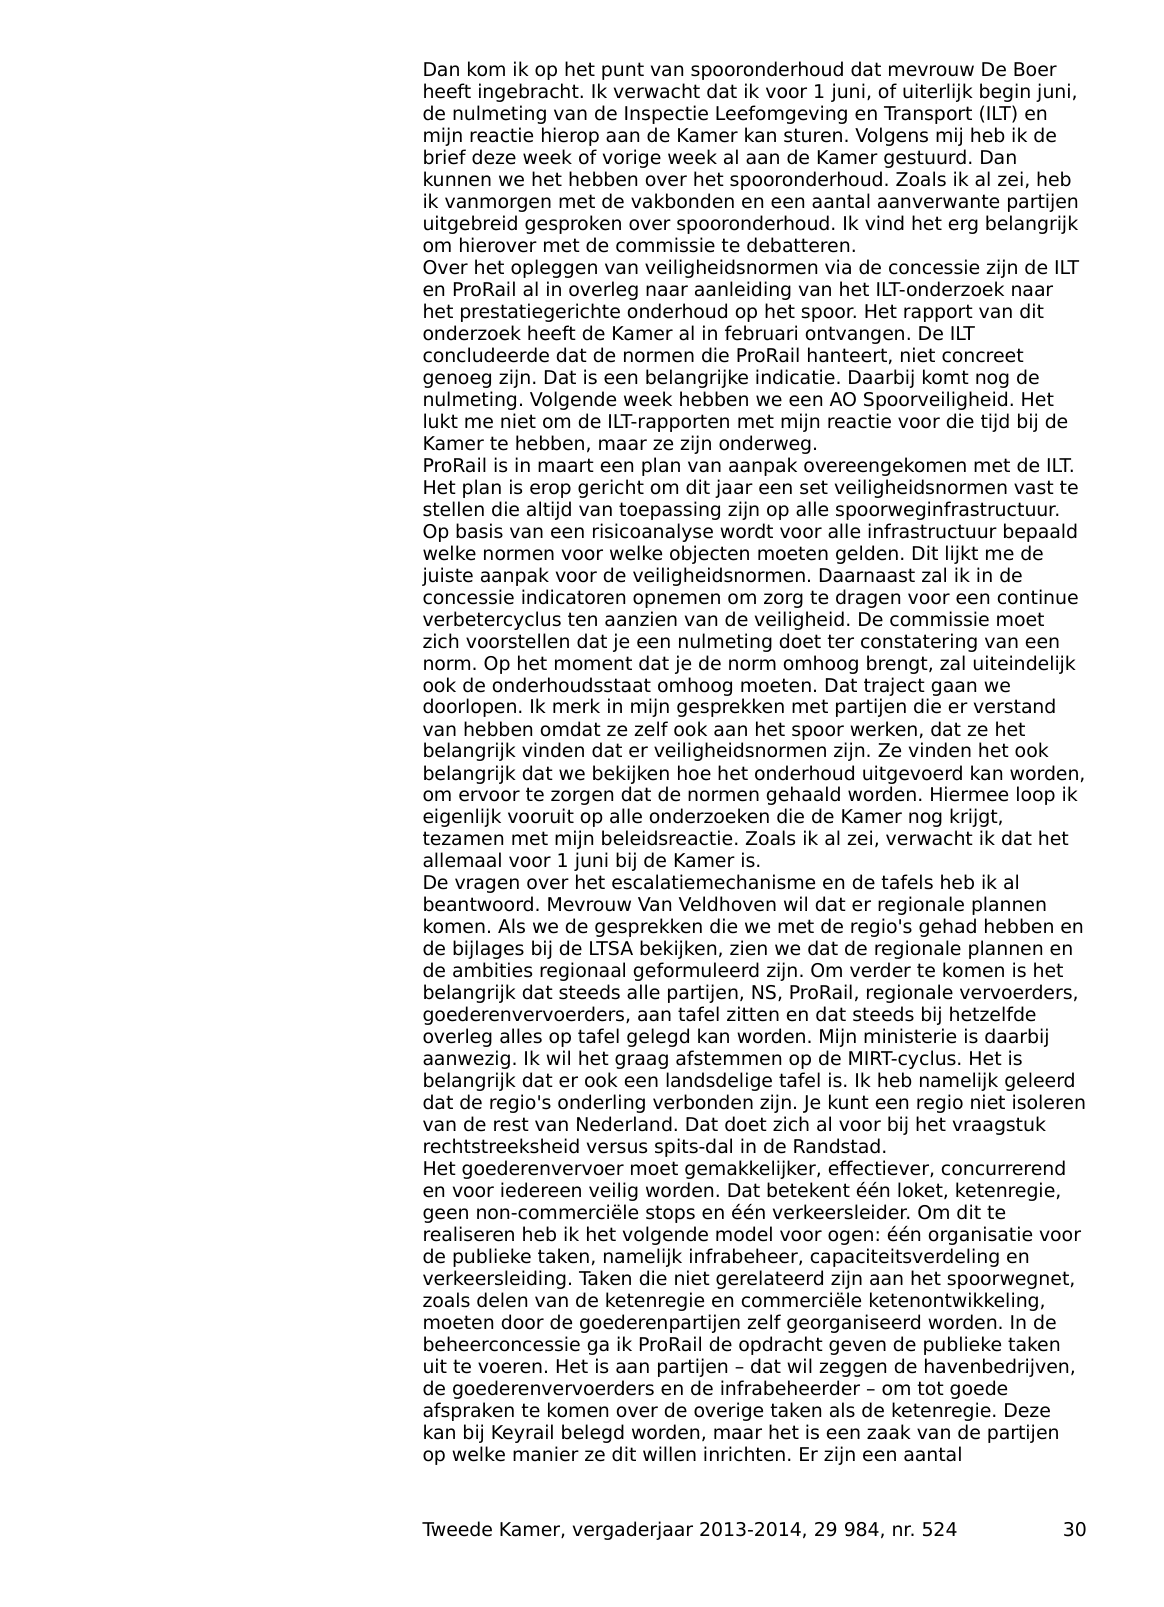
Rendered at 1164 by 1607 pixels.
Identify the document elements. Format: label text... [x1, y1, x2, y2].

text Dan kom ik op het punt van spooronderhoud dat mevrouw De Boer heeft ingebracht. Ik verwacht dat ik voor 1 juni, of uiterlijk begin juni, de nulmeting van de Inspectie Leefomgeving en Transport (ILT) en mijn reactie hierop aan de Kamer kan sturen. Volgens mij heb ik de brief deze week of vorige week al aan de Kamer gestuurd. Dan kunnen we het hebben over het spooronderhoud. Zoals ik al zei, heb ik vanmorgen met de vakbonden en een aantal aanverwante partijen uitgebreid gesproken over spooronderhoud. Ik vind het erg belangrijk om hierover met de commissie te debatteren. [422, 59, 1087, 257]
text De vragen over het escalatiemechanisme en de tafels heb ik al beantwoord. Mevrouw Van Veldhoven wil dat er regionale plannen komen. Als we de gesprekken die we met de regio's gehad hebben en de bijlages bij de LTSA bekijken, zien we dat de regionale plannen en de ambities regionaal geformuleerd zijn. Om verder te komen is het belangrijk dat steeds alle partijen, NS, ProRail, regionale vervoerders, goederenvervoerders, aan tafel zitten en dat steeds bij hetzelfde overleg alles op tafel gelegd kan worden. Mijn ministerie is daarbij aanwezig. Ik wil het graag afstemmen op de MIRT-cyclus. Het is belangrijk dat er ook een landsdelige tafel is. Ik heb namelijk geleerd dat de regio's onderling verbonden zijn. Je kunt een regio niet isoleren van de rest van Nederland. Dat doet zich al voor bij het vraagstuk rechtstreeksheid versus spits-dal in de Randstad. [422, 872, 1087, 1158]
text Het goederenvervoer moet gemakkelijker, effectiever, concurrerend en voor iedereen veilig worden. Dat betekent één loket, ketenregie, geen non-commerciële stops en één verkeersleider. Om dit te realiseren heb ik het volgende model voor ogen: één organisatie voor de publieke taken, namelijk infrabeheer, capaciteitsverdeling en verkeersleiding. Taken die niet gerelateerd zijn aan het spoorwegnet, zoals delen van de ketenregie en commerciële ketenontwikkeling, moeten door de goederenpartijen zelf georganiseerd worden. In de beheerconcessie ga ik ProRail de opdracht geven de publieke taken uit te voeren. Het is aan partijen – dat wil zeggen de havenbedrijven, de goederenvervoerders en de infrabeheerder – om tot goede afspraken te komen over de overige taken als de ketenregie. Deze kan bij Keyrail belegd worden, maar het is een zaak van de partijen op welke manier ze dit willen inrichten. Er zijn een aantal [422, 1158, 1087, 1466]
text ProRail is in maart een plan van aanpak overeengekomen met de ILT. Het plan is erop gericht om dit jaar een set veiligheidsnormen vast te stellen die altijd van toepassing zijn op alle spoorweginfrastructuur. Op basis van een risicoanalyse wordt voor alle infrastructuur bepaald welke normen voor welke objecten moeten gelden. Dit lijkt me de juiste aanpak voor de veiligheidsnormen. Daarnaast zal ik in de concessie indicatoren opnemen om zorg te dragen voor een continue verbetercyclus ten aanzien van de veiligheid. De commissie moet zich voorstellen dat je een nulmeting doet ter constatering van een norm. Op het moment dat je de norm omhoog brengt, zal uiteindelijk ook de onderhoudsstaat omhoog moeten. Dat traject gaan we doorlopen. Ik merk in mijn gesprekken met partijen die er verstand van hebben omdat ze zelf ook aan het spoor werken, dat ze het belangrijk vinden dat er veiligheidsnormen zijn. Ze vinden het ook belangrijk dat we bekijken hoe het onderhoud uitgevoerd kan worden, om ervoor te zorgen dat de normen gehaald worden. Hiermee loop ik eigenlijk vooruit op alle onderzoeken die de Kamer nog krijgt, tezamen met mijn beleidsreactie. Zoals ik al zei, verwacht ik dat het allemaal voor 1 juni bij de Kamer is. [422, 455, 1087, 872]
text Over het opleggen van veiligheidsnormen via de concessie zijn de ILT en ProRail al in overleg naar aanleiding van het ILT-onderzoek naar het prestatiegerichte onderhoud op het spoor. Het rapport van dit onderzoek heeft de Kamer al in februari ontvangen. De ILT concludeerde dat de normen die ProRail hanteert, niet concreet genoeg zijn. Dat is een belangrijke indicatie. Daarbij komt nog de nulmeting. Volgende week hebben we een AO Spoorveiligheid. Het lukt me niet om de ILT-rapporten met mijn reactie voor die tijd bij de Kamer te hebben, maar ze zijn onderweg. [422, 257, 1087, 455]
